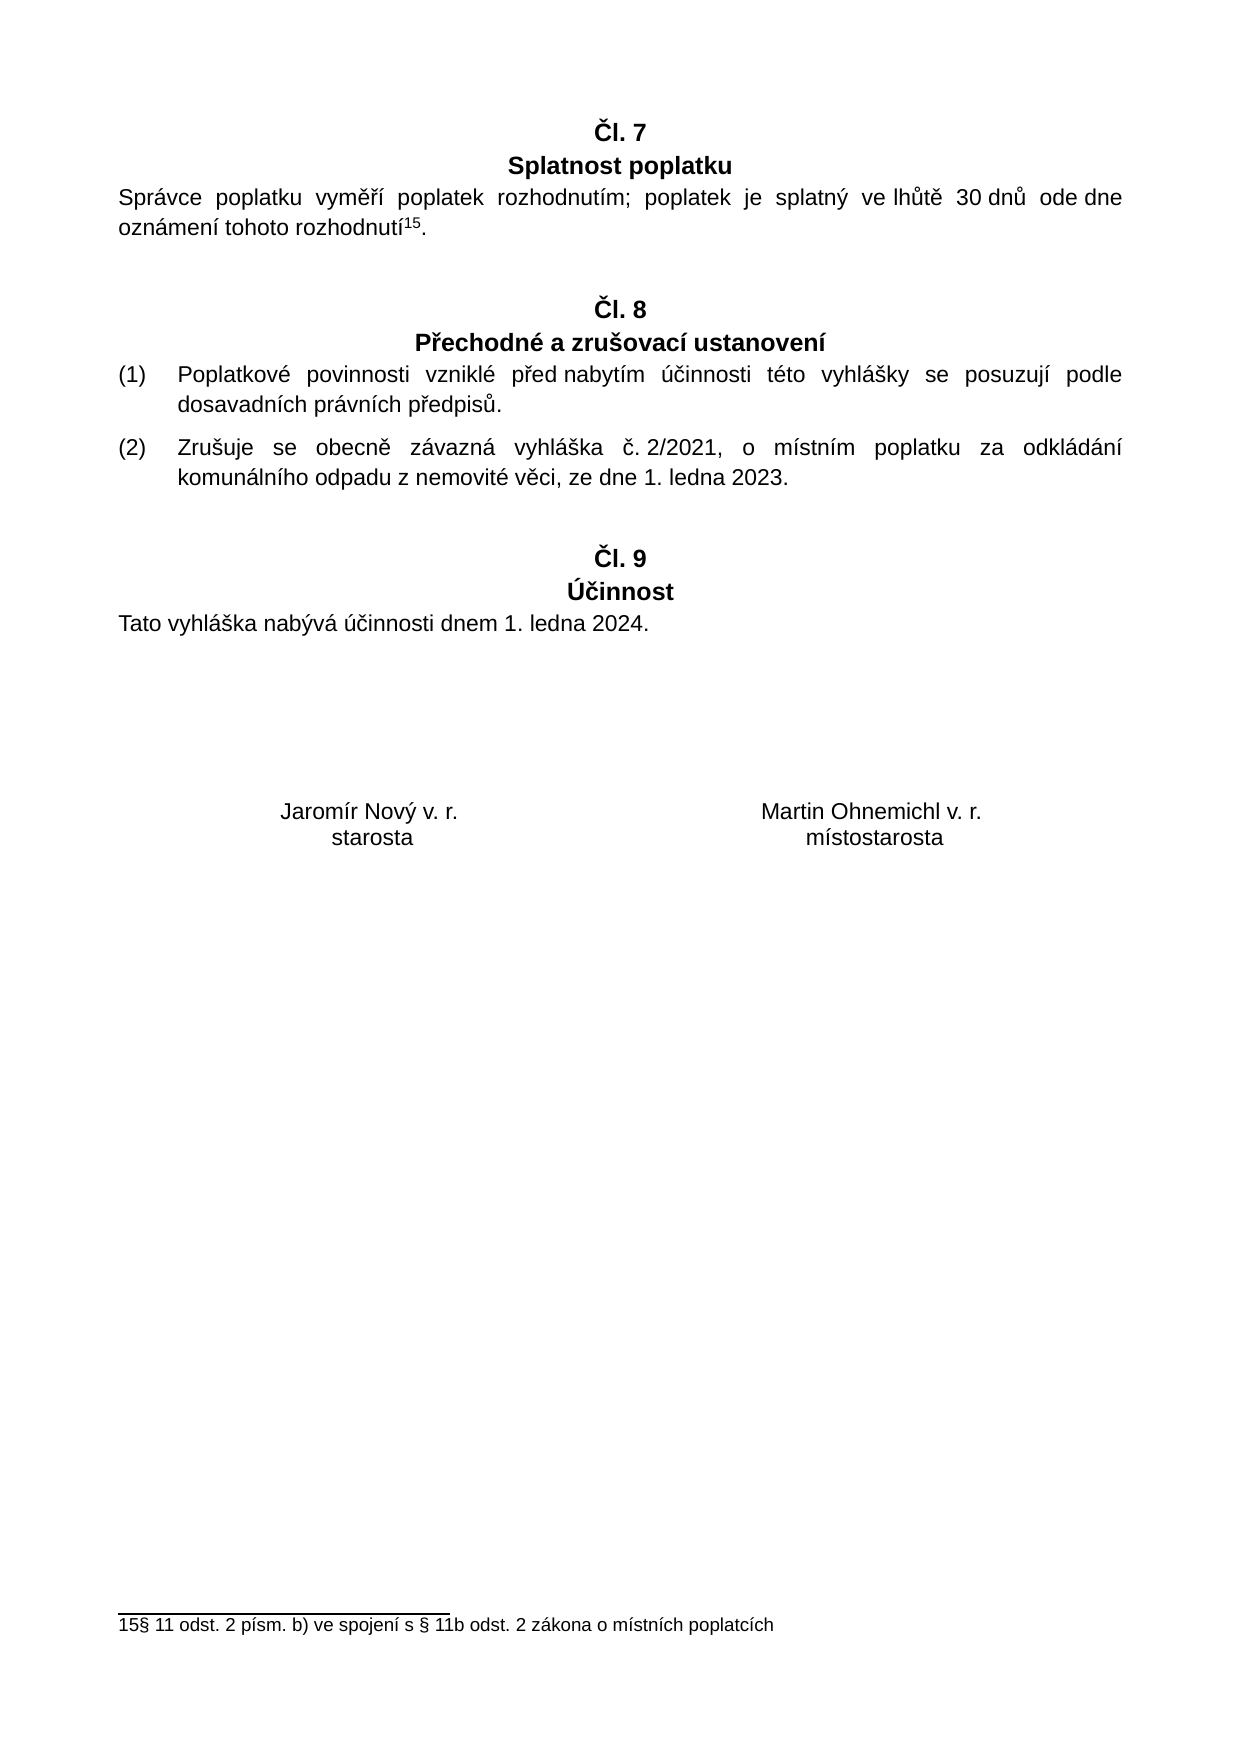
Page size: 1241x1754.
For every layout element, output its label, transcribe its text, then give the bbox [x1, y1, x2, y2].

table_header Jaromír Nový v. r. starosta [118, 738, 620, 856]
table_cell [620, 856, 1122, 974]
table_cell [118, 856, 620, 974]
subtitle Čl. 7 Splatnost poplatku [118, 118, 1122, 180]
table_header Martin Ohnemichl v. r. místostarosta [620, 738, 1122, 856]
list Poplatkové povinnosti vzniklé před nabytím účinnosti této vyhlášky se posuzují podle dosavadních právních předpisů. [118, 361, 1122, 417]
text Správce poplatku vyměří poplatek rozhodnutím; poplatek je splatný ve lhůtě 30 dnů ode dne oznámení tohoto rozhodnutí. [118, 184, 1122, 241]
subtitle Čl. 9 Účinnost [118, 544, 1122, 606]
text § 11 odst. 2 písm. b) ve spojení s § 11b odst. 2 zákona o místních poplatcích [118, 1614, 1122, 1635]
subtitle Čl. 8 Přechodné a zrušovací ustanovení [118, 294, 1122, 356]
text Tato vyhláška nabývá účinnosti dnem 1. ledna 2024. [118, 610, 1122, 636]
list Zrušuje se obecně závazná vyhláška č. 2/2021, o místním poplatku za odkládání komunálního odpadu z nemovité věci, ze dne 1. ledna 2023. [118, 433, 1122, 490]
